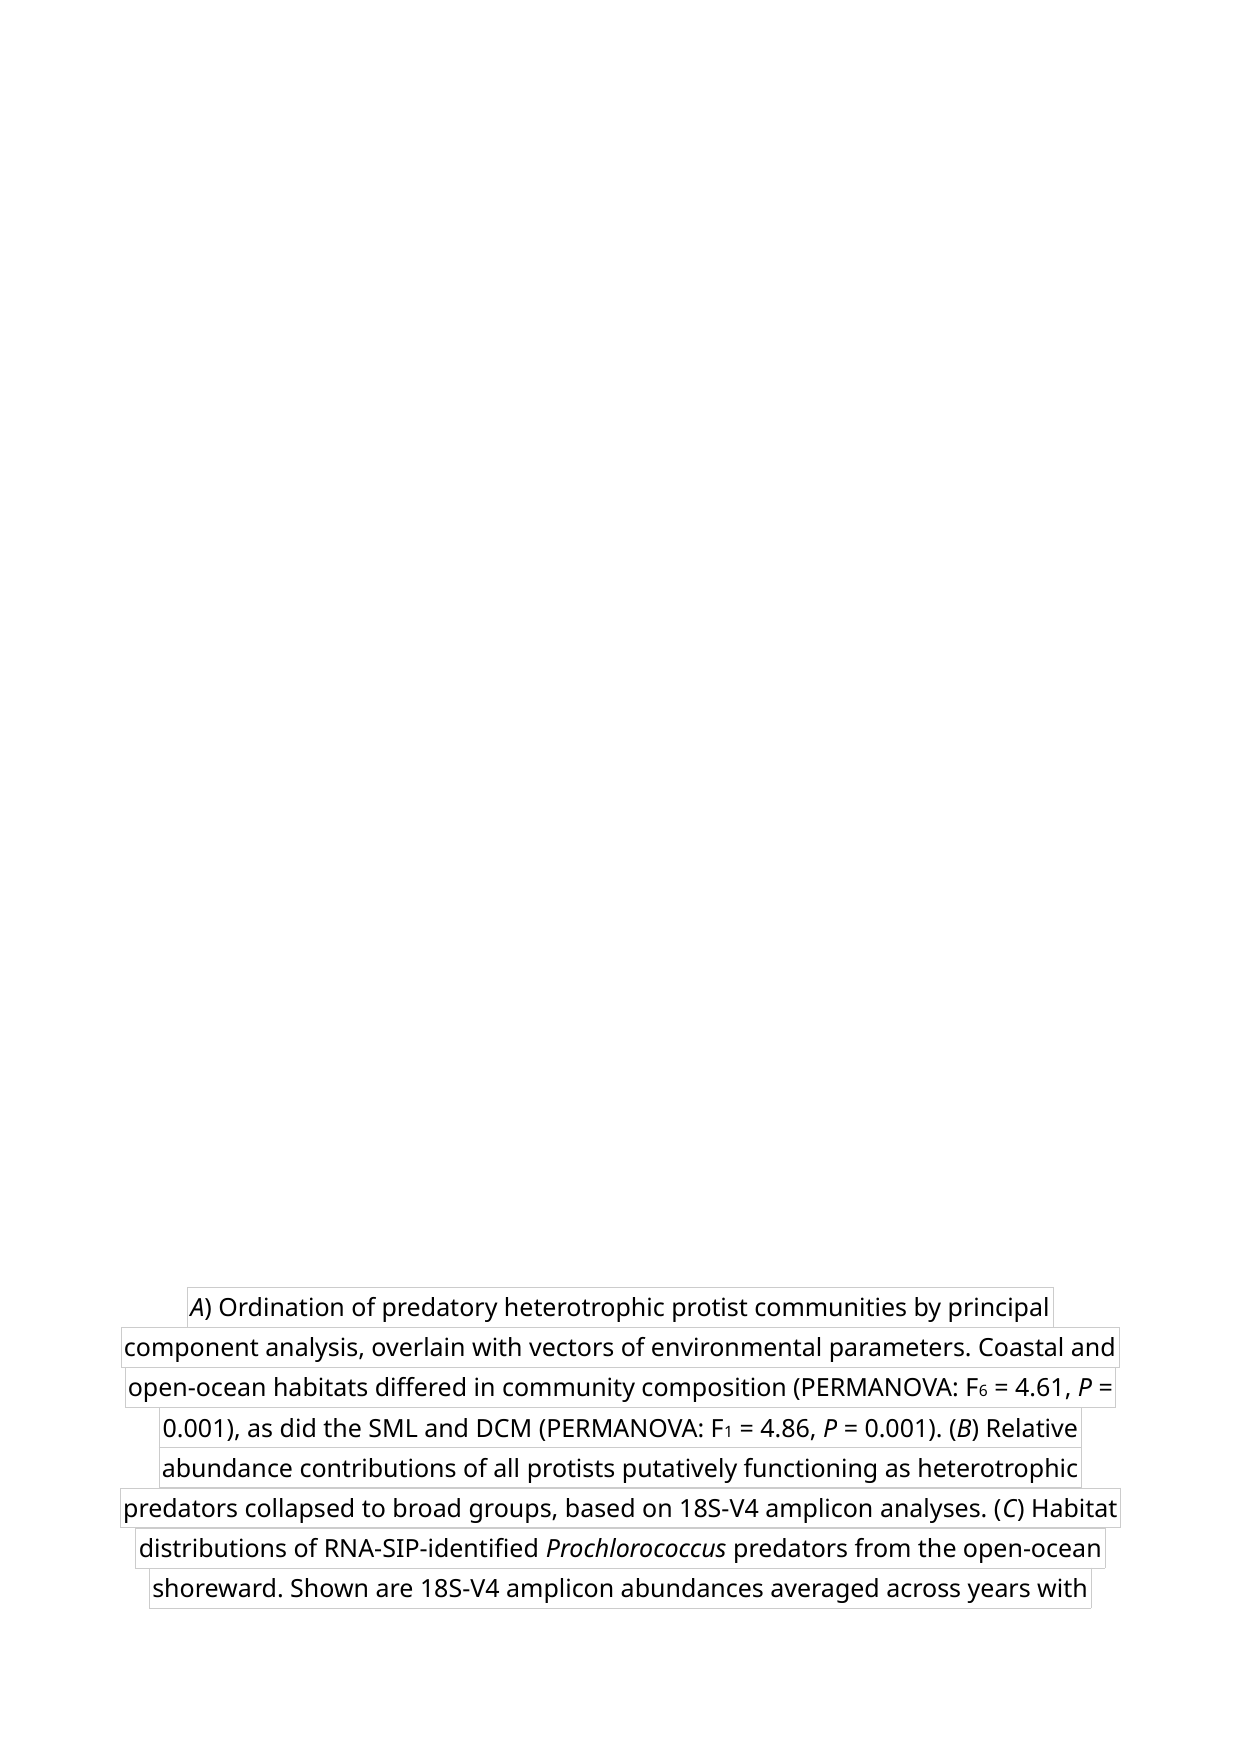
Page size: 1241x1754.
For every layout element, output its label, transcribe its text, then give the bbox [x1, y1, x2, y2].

text A) Ordination of predatory heterotrophic protist communities by principal component analysis, overlain with vectors of environmental parameters. Coastal and open-ocean habitats differed in community composition (PERMANOVA: F6 = 4.61, P = 0.001), as did the SML and DCM (PERMANOVA: F1 = 4.86, P = 0.001). (B) Relative abundance contributions of all protists putatively functioning as heterotrophic predators collapsed to broad groups, based on 18S-V4 amplicon analyses. (C) Habitat distributions of RNA-SIP-identified Prochlorococcus predators from the open-ocean shoreward. Shown are 18S-V4 amplicon abundances averaged across years with Aitchison distance and Ward-linkage based hierarchical clustering of ASVs. Information following taxon names indicates membership in known phylogenetic clades followed by amplicon identifiers (Dataset S1). All dictyochophytes were Pedinellales.OPEN IN VIEWER [150, 1569, 1091, 1608]
text A) Ordination of predatory heterotrophic protist communities by principal component analysis, overlain with vectors of environmental parameters. Coastal and open-ocean habitats differed in community composition (PERMANOVA: F6 = 4.61, P = 0.001), as did the SML and DCM (PERMANOVA: F1 = 4.86, P = 0.001). (B) Relative abundance contributions of all protists putatively functioning as heterotrophic predators collapsed to broad groups, based on 18S-V4 amplicon analyses. (C) Habitat distributions of RNA-SIP-identified Prochlorococcus predators from the open-ocean shoreward. Shown are 18S-V4 amplicon abundances averaged across years with Aitchison distance and Ward-linkage based hierarchical clustering of ASVs. Information following taxon names indicates membership in known phylogenetic clades followed by amplicon identifiers (Dataset S1). All dictyochophytes were Pedinellales.OPEN IN VIEWER [126, 1368, 1115, 1407]
text A) Ordination of predatory heterotrophic protist communities by principal component analysis, overlain with vectors of environmental parameters. Coastal and open-ocean habitats differed in community composition (PERMANOVA: F6 = 4.61, P = 0.001), as did the SML and DCM (PERMANOVA: F1 = 4.86, P = 0.001). (B) Relative abundance contributions of all protists putatively functioning as heterotrophic predators collapsed to broad groups, based on 18S-V4 amplicon analyses. (C) Habitat distributions of RNA-SIP-identified Prochlorococcus predators from the open-ocean shoreward. Shown are 18S-V4 amplicon abundances averaged across years with Aitchison distance and Ward-linkage based hierarchical clustering of ASVs. Information following taxon names indicates membership in known phylogenetic clades followed by amplicon identifiers (Dataset S1). All dictyochophytes were Pedinellales.OPEN IN VIEWER [188, 1288, 1053, 1327]
text A) Ordination of predatory heterotrophic protist communities by principal component analysis, overlain with vectors of environmental parameters. Coastal and open-ocean habitats differed in community composition (PERMANOVA: F6 = 4.61, P = 0.001), as did the SML and DCM (PERMANOVA: F1 = 4.86, P = 0.001). (B) Relative abundance contributions of all protists putatively functioning as heterotrophic predators collapsed to broad groups, based on 18S-V4 amplicon analyses. (C) Habitat distributions of RNA-SIP-identified Prochlorococcus predators from the open-ocean shoreward. Shown are 18S-V4 amplicon abundances averaged across years with Aitchison distance and Ward-linkage based hierarchical clustering of ASVs. Information following taxon names indicates membership in known phylogenetic clades followed by amplicon identifiers (Dataset S1). All dictyochophytes were Pedinellales.OPEN IN VIEWER [121, 1489, 1120, 1527]
text A) Ordination of predatory heterotrophic protist communities by principal component analysis, overlain with vectors of environmental parameters. Coastal and open-ocean habitats differed in community composition (PERMANOVA: F6 = 4.61, P = 0.001), as did the SML and DCM (PERMANOVA: F1 = 4.86, P = 0.001). (B) Relative abundance contributions of all protists putatively functioning as heterotrophic predators collapsed to broad groups, based on 18S-V4 amplicon analyses. (C) Habitat distributions of RNA-SIP-identified Prochlorococcus predators from the open-ocean shoreward. Shown are 18S-V4 amplicon abundances averaged across years with Aitchison distance and Ward-linkage based hierarchical clustering of ASVs. Information following taxon names indicates membership in known phylogenetic clades followed by amplicon identifiers (Dataset S1). All dictyochophytes were Pedinellales.OPEN IN VIEWER [118, 118, 1122, 1608]
text A) Ordination of predatory heterotrophic protist communities by principal component analysis, overlain with vectors of environmental parameters. Coastal and open-ocean habitats differed in community composition (PERMANOVA: F6 = 4.61, P = 0.001), as did the SML and DCM (PERMANOVA: F1 = 4.86, P = 0.001). (B) Relative abundance contributions of all protists putatively functioning as heterotrophic predators collapsed to broad groups, based on 18S-V4 amplicon analyses. (C) Habitat distributions of RNA-SIP-identified Prochlorococcus predators from the open-ocean shoreward. Shown are 18S-V4 amplicon abundances averaged across years with Aitchison distance and Ward-linkage based hierarchical clustering of ASVs. Information following taxon names indicates membership in known phylogenetic clades followed by amplicon identifiers (Dataset S1). All dictyochophytes were Pedinellales.OPEN IN VIEWER [160, 1448, 1081, 1487]
text A) Ordination of predatory heterotrophic protist communities by principal component analysis, overlain with vectors of environmental parameters. Coastal and open-ocean habitats differed in community composition (PERMANOVA: F6 = 4.61, P = 0.001), as did the SML and DCM (PERMANOVA: F1 = 4.86, P = 0.001). (B) Relative abundance contributions of all protists putatively functioning as heterotrophic predators collapsed to broad groups, based on 18S-V4 amplicon analyses. (C) Habitat distributions of RNA-SIP-identified Prochlorococcus predators from the open-ocean shoreward. Shown are 18S-V4 amplicon abundances averaged across years with Aitchison distance and Ward-linkage based hierarchical clustering of ASVs. Information following taxon names indicates membership in known phylogenetic clades followed by amplicon identifiers (Dataset S1). All dictyochophytes were Pedinellales.OPEN IN VIEWER [122, 1328, 1119, 1367]
text A) Ordination of predatory heterotrophic protist communities by principal component analysis, overlain with vectors of environmental parameters. Coastal and open-ocean habitats differed in community composition (PERMANOVA: F6 = 4.61, P = 0.001), as did the SML and DCM (PERMANOVA: F1 = 4.86, P = 0.001). (B) Relative abundance contributions of all protists putatively functioning as heterotrophic predators collapsed to broad groups, based on 18S-V4 amplicon analyses. (C) Habitat distributions of RNA-SIP-identified Prochlorococcus predators from the open-ocean shoreward. Shown are 18S-V4 amplicon abundances averaged across years with Aitchison distance and Ward-linkage based hierarchical clustering of ASVs. Information following taxon names indicates membership in known phylogenetic clades followed by amplicon identifiers (Dataset S1). All dictyochophytes were Pedinellales.OPEN IN VIEWER [160, 1408, 1081, 1447]
